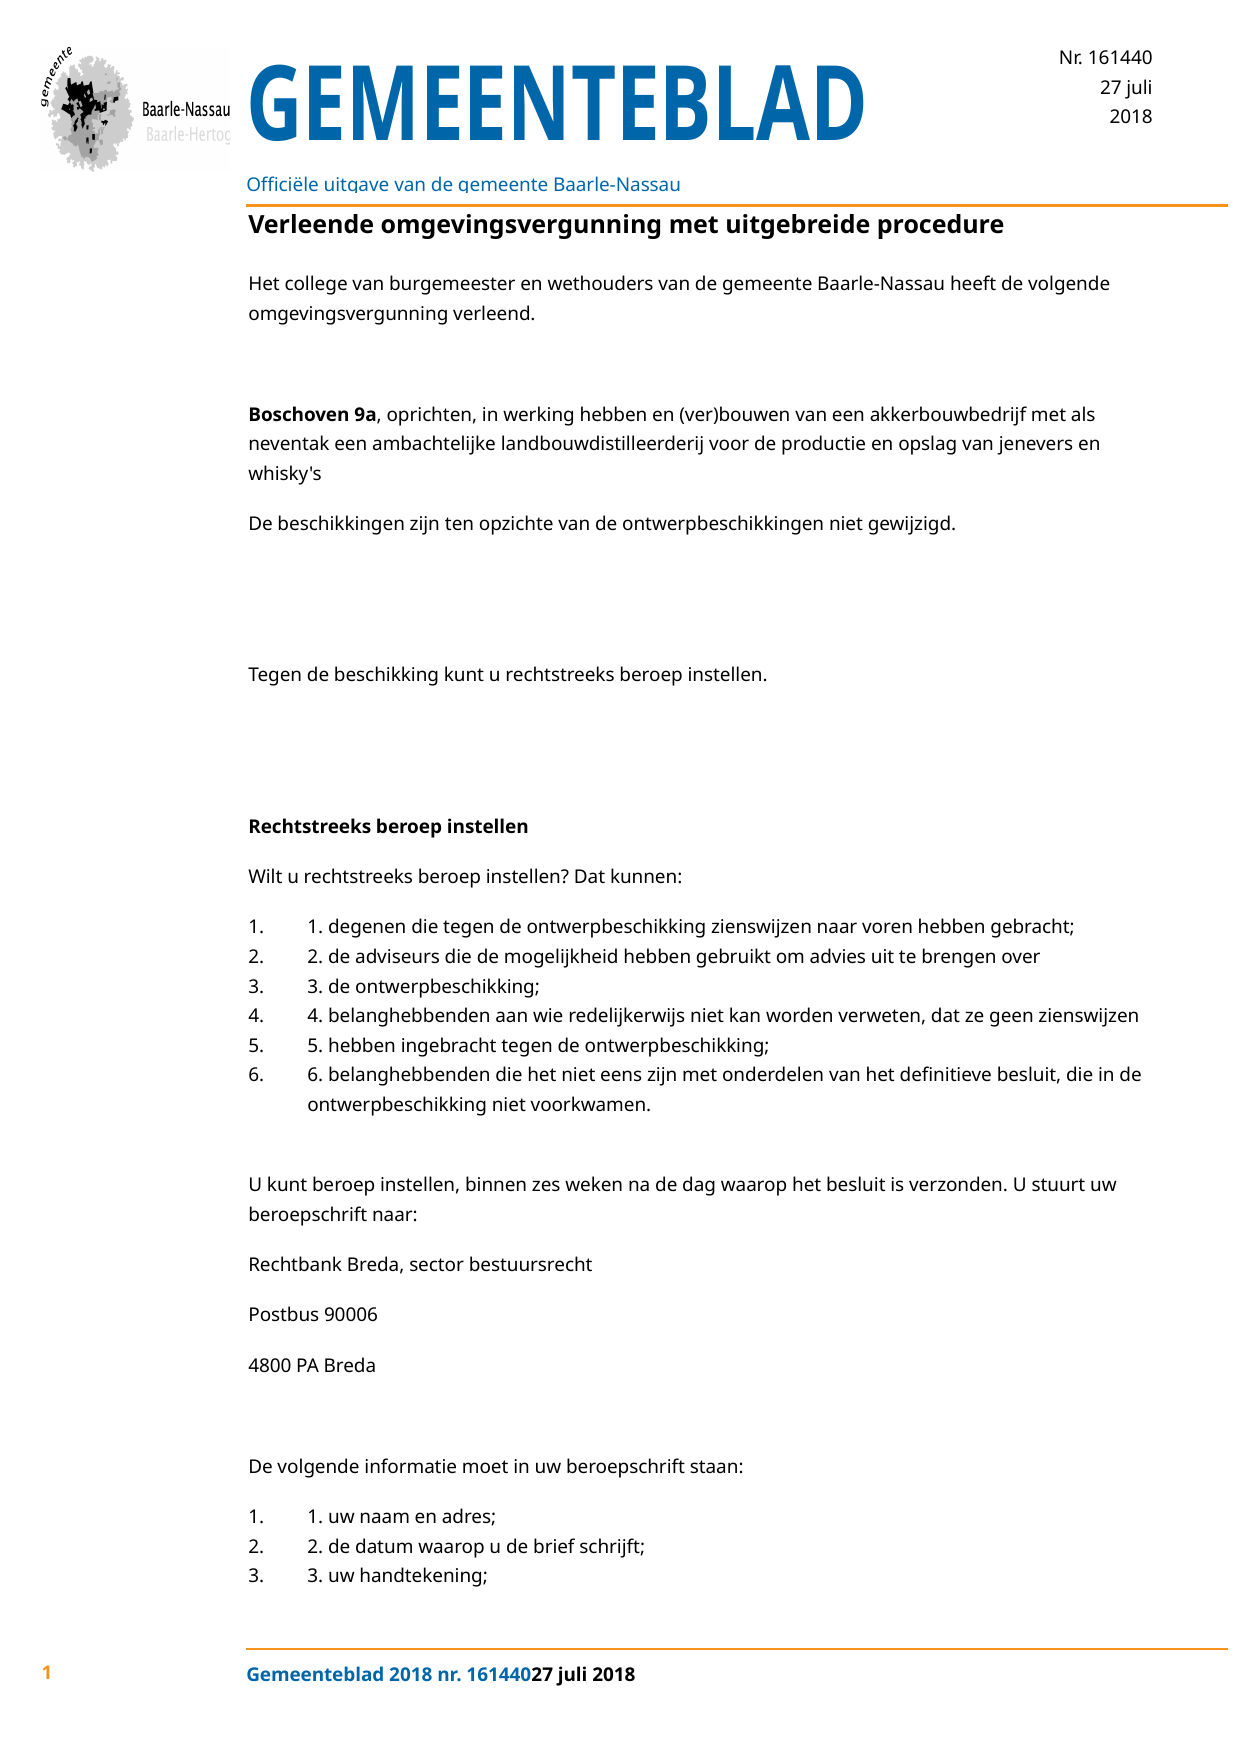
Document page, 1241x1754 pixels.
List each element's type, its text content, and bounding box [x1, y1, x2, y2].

text De beschikkingen zijn ten opzichte van de ontwerpbeschikkingen niet gewijzigd. [248, 510, 1152, 536]
list 1. uw naam en adres; [248, 1503, 1152, 1529]
text Rechtstreeks beroep instellen [248, 813, 1152, 838]
text Wilt u rechtstreeks beroep instellen? Dat kunnen: [248, 863, 1152, 889]
text Verleende omgevingsvergunning met uitgebreide procedure [248, 207, 1152, 241]
list 4. belanghebbenden aan wie redelijkerwijs niet kan worden verweten, dat ze geen zienswijzen [248, 1002, 1152, 1028]
list 3. uw handtekening; [248, 1562, 1152, 1588]
list 2. de adviseurs die de mogelijkheid hebben gebruikt om advies uit te brengen over [248, 943, 1152, 969]
list 6. belanghebbenden die het niet eens zijn met onderdelen van het definitieve besluit, die in de ontwerpbeschikking niet voorkwamen. [248, 1062, 1152, 1117]
text Boschoven 9a, oprichten, in werking hebben en (ver)bouwen van een akkerbouwbedrijf met als neventak een ambachtelijke landbouwdistilleerderij voor de productie en opslag van jenevers en whisky's [248, 401, 1152, 486]
text Tegen de beschikking kunt u rechtstreeks beroep instellen. [248, 662, 1152, 687]
text Rechtbank Breda, sector bestuursrecht [248, 1251, 1152, 1277]
text U kunt beroep instellen, binnen zes weken na de dag waarop het besluit is verzonden. U stuurt uw beroepschrift naar: [248, 1171, 1152, 1226]
picture [41, 47, 231, 172]
text 4800 PA Breda [248, 1352, 1152, 1378]
text Het college van burgemeester en wethouders van de gemeente Baarle-Nassau heeft de volgende omgevingsvergunning verleend. [248, 270, 1152, 326]
text ­ [248, 762, 1152, 788]
list 5. hebben ingebracht tegen de ontwerpbeschikking; [248, 1032, 1152, 1058]
list 3. de ontwerpbeschikking; [248, 973, 1152, 998]
list 2. de datum waarop u de brief schrijft; [248, 1533, 1152, 1558]
text Postbus 90006 [248, 1302, 1152, 1327]
list 1. degenen die tegen de ontwerpbeschikking zienswijzen naar voren hebben gebracht; [248, 914, 1152, 939]
text De volgende informatie moet in uw beroepschrift staan: [248, 1453, 1152, 1478]
